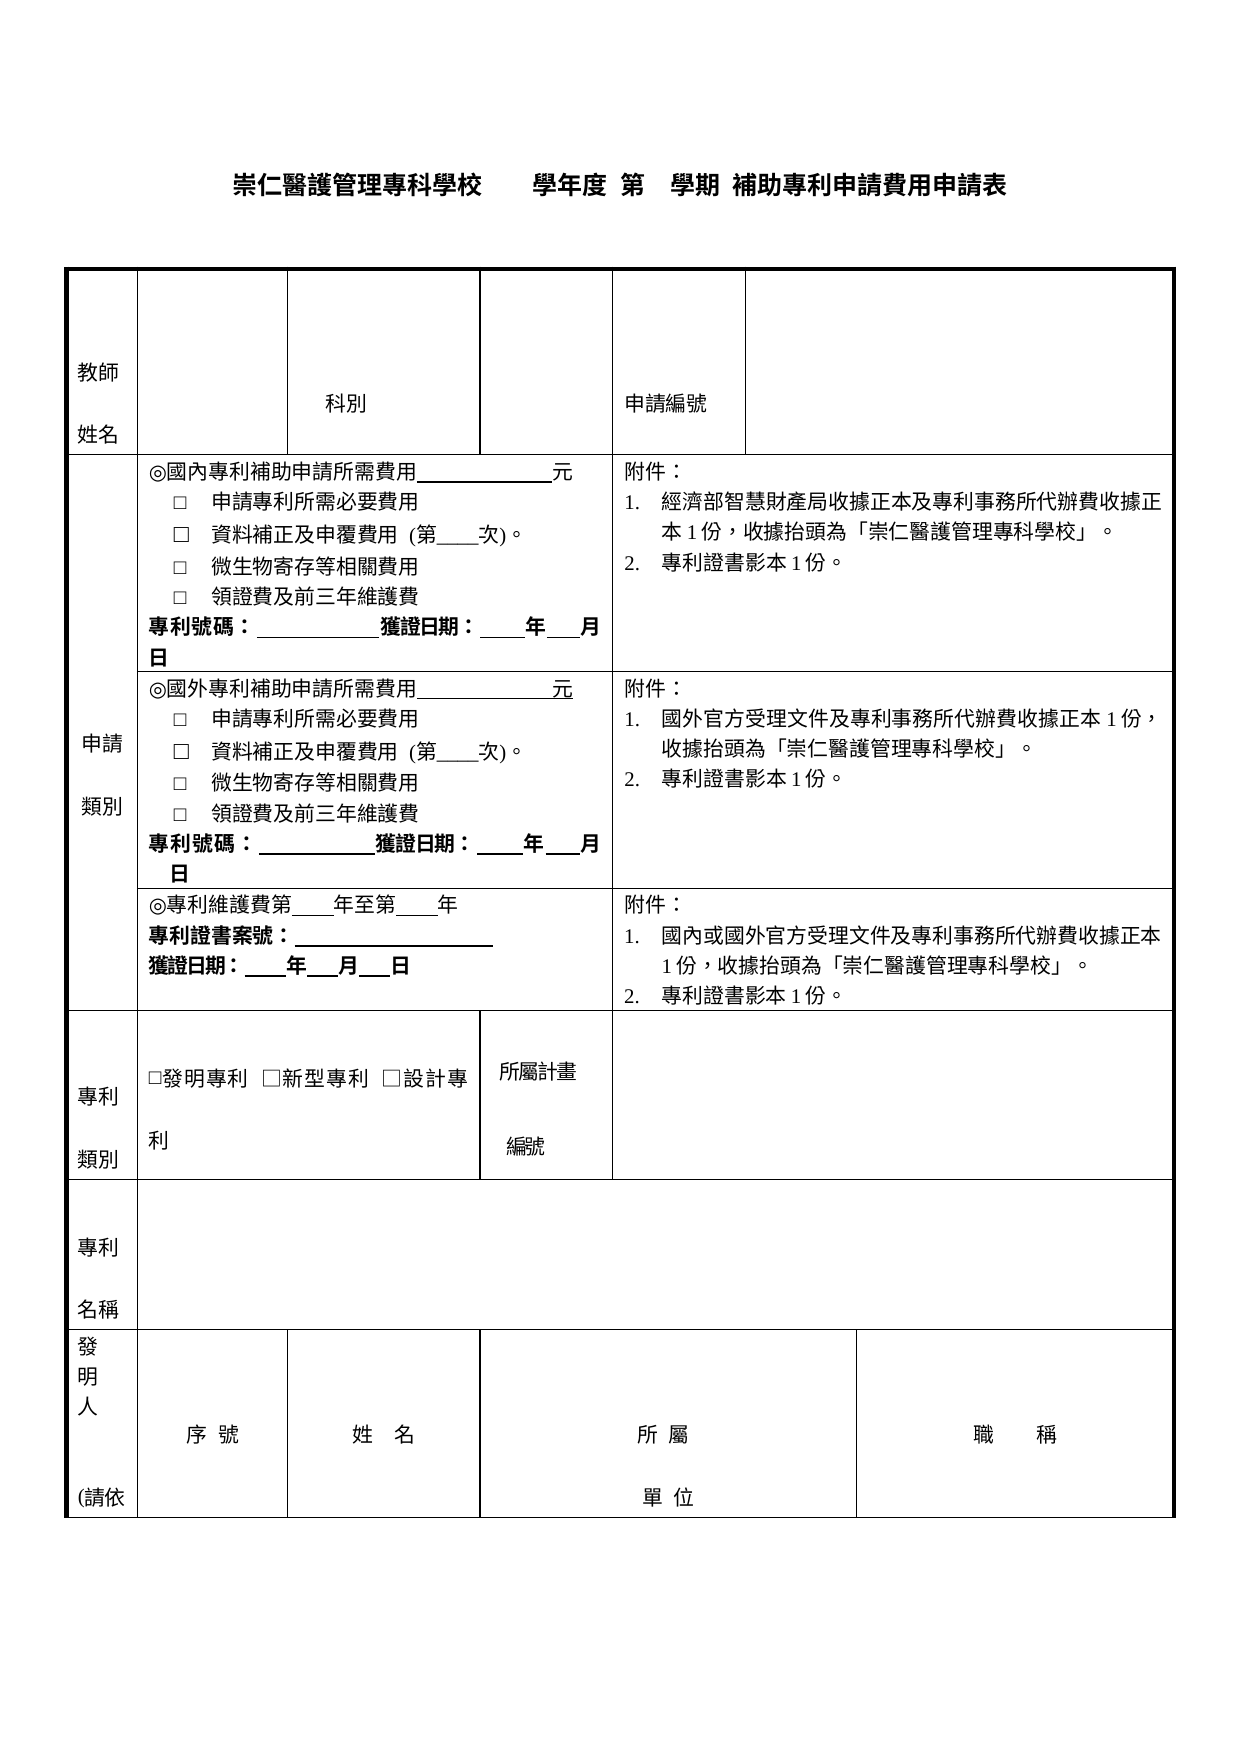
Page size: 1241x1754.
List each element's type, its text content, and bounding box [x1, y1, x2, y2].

table_cell ◎國內專利補助申請所需費用 元 申請專利所需必要費用 資料補正及申覆費用 (第____次)。 微生物寄存等相關費用 領證費及前三年維護費 專利號碼： 獲證日期： 年 月 日 [138, 455, 612, 671]
table_cell 發 明 人 (請依 [69, 1330, 137, 1517]
table_cell ◎專利維護費第 年至第 年 專利證書案號： 獲證日期： 年 月 日 [138, 889, 612, 1010]
table_cell 序 號 [138, 1330, 287, 1517]
table_cell 所 屬 單 位 [481, 1330, 856, 1517]
table_cell 職 稱 [857, 1330, 1172, 1517]
table_header [481, 271, 612, 454]
table_cell ◎國外專利補助申請所需費用 元 申請專利所需必要費用 資料補正及申覆費用 (第____次)。 微生物寄存等相關費用 領證費及前三年維護費 專利號碼： 獲證日期： 年 月 日 [138, 672, 612, 888]
table_header [746, 271, 1172, 454]
table_cell 附件： 國內或國外官方受理文件及專利事務所代辦費收據正本1份，收據抬頭為「崇仁醫護管理專科學校」。 專利證書影本1份。 [613, 889, 1172, 1010]
table_cell 所屬計畫 編號 [481, 1011, 612, 1179]
table_cell 專利名稱 [69, 1180, 137, 1329]
table_header [138, 271, 287, 454]
text 崇仁醫護管理專科學校 學年度 第 學期 補助專利申請費用申請表 [89, 142, 1152, 204]
table_cell 附件： 國外官方受理文件及專利事務所代辦費收據正本1份，收據抬頭為「崇仁醫護管理專科學校」。 專利證書影本1份。 [613, 672, 1172, 888]
table_cell 姓 名 [288, 1330, 479, 1517]
table_cell 專利類別 [69, 1011, 137, 1179]
table_header 申請編號 [613, 271, 745, 454]
table_cell [138, 1180, 1172, 1329]
table_cell [613, 1011, 1172, 1179]
table_header 科別 [288, 271, 479, 454]
table_cell 申請類別 [69, 455, 137, 1010]
table_header 教師姓名 [69, 271, 137, 454]
table_cell 附件： 經濟部智慧財產局收據正本及專利事務所代辦費收據正本1份，收據抬頭為「崇仁醫護管理專科學校」。 專利證書影本1份。 [613, 455, 1172, 671]
table_cell □發明專利 □新型專利 □設計專利 [138, 1011, 479, 1179]
